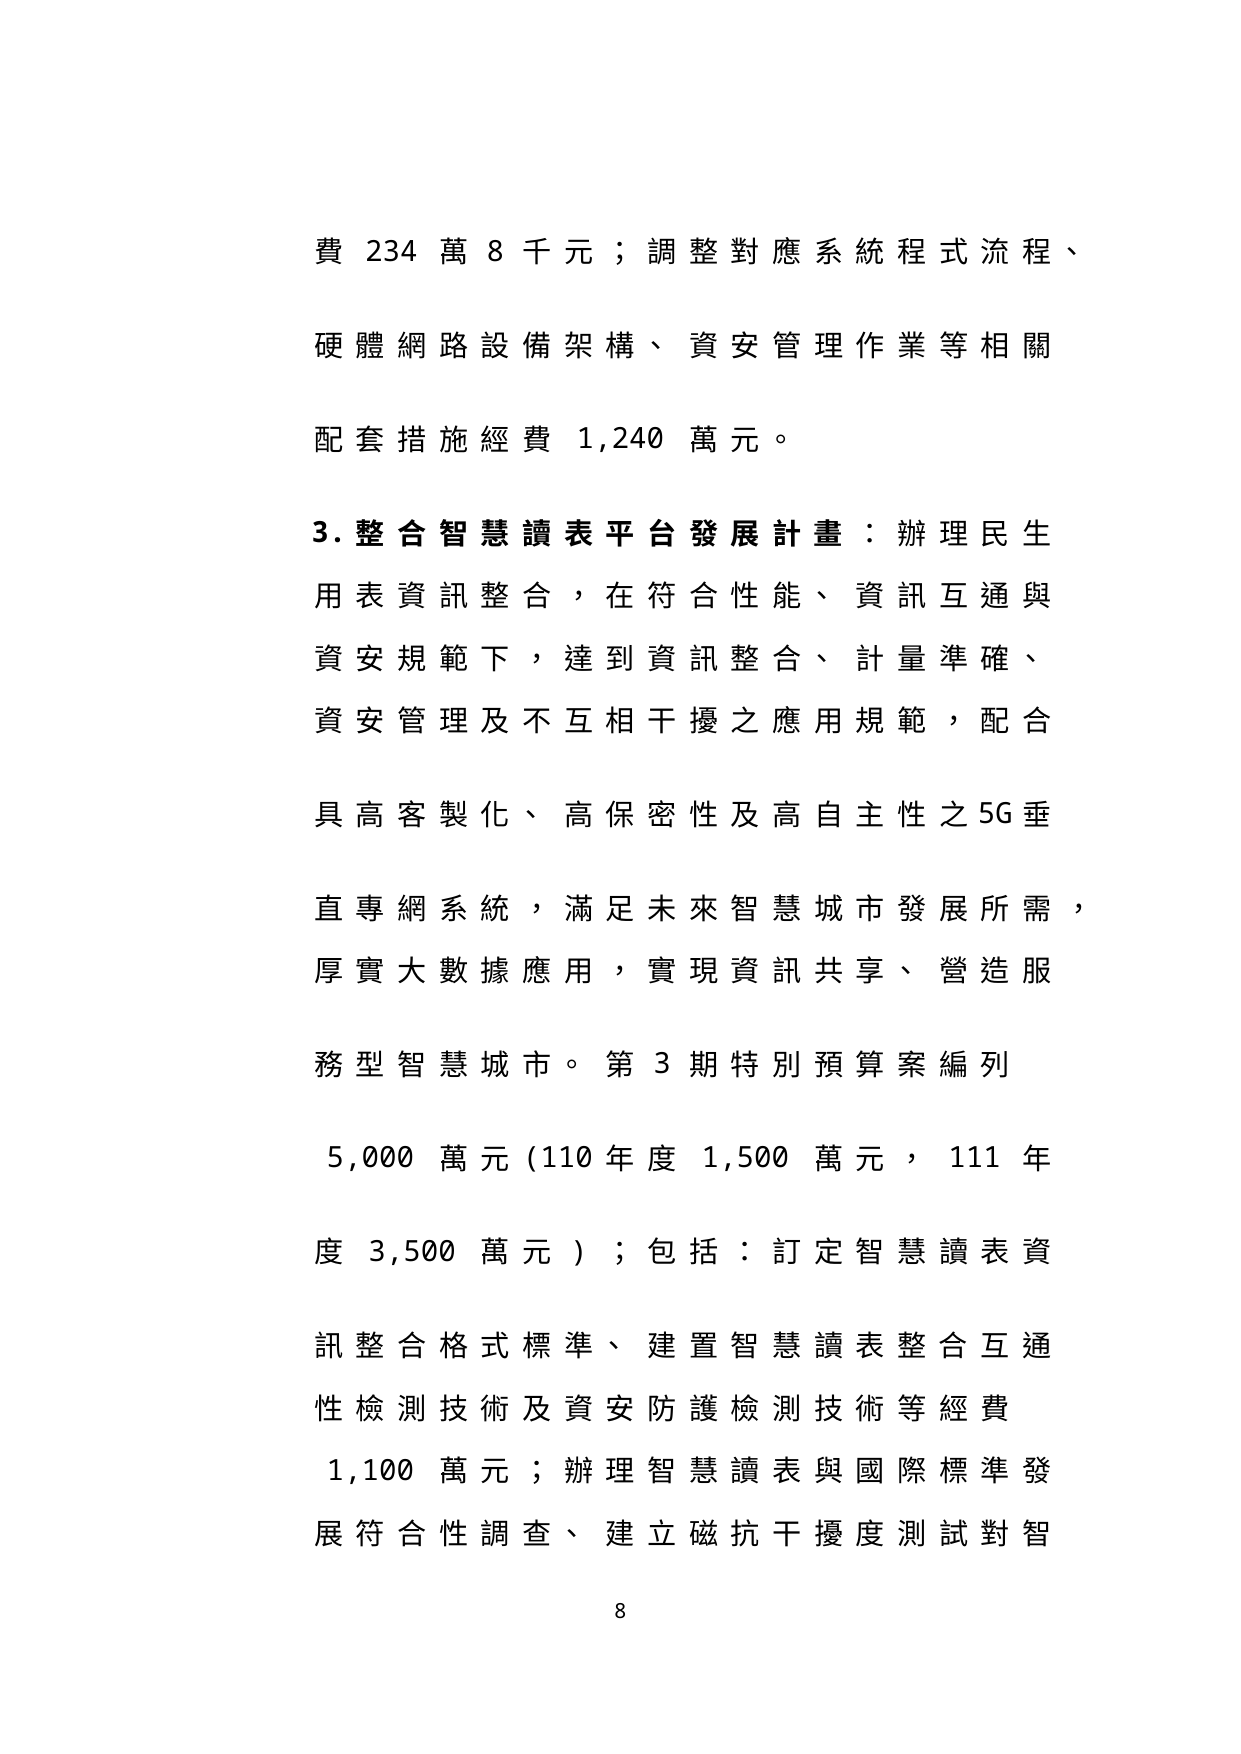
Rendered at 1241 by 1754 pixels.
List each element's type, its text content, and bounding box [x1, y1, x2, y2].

text 3.整合智慧讀表平台發展計畫：辦理民生用表資訊整合，在符合性能、資訊互通與資安規範下，達到資訊整合、計量準確、資安管理及不互相干擾之應用規範，配合具高客製化、高保密性及高自主性之5G垂直專網系統，滿足未來智慧城市發展所需，厚實大數據應用，實現資訊共享、營造服務型智慧城市。第3期特別預算案編列5,000萬元(110年度1,500萬元，111年度3,500萬元)；包括：訂定智慧讀表資訊整合格式標準、建置智慧讀表整合互通性檢測技術及資安防護檢測技術等經費1,100萬元；辦理智慧讀表與國際標準發展符合性調查、建立磁抗干擾度測試對智慧讀表資料傳輸及計量性能之驗證技術等經費1,450萬元；建置智慧讀表安規、電子、計量性能檢測驗證能量、磁抗干擾度測試檢測實驗室、智慧讀表整合互通性及資安防護檢測技術等經費2,450萬元。以上各計畫預計達成之效益詳表1。 [271, 490, 1058, 1552]
text 2.強化公部門網路服務與運算雲端基礎設施－經濟部雲世代雲端基礎建設－標準計量檢驗服務雲計畫：係辦理標準計量檢驗等服務系統雲端化及營運管理，透過雲端化設備之優勢讓企業或民眾能快速、安全地獲取商品檢驗、標準及度量衡資訊，達到全年營運不中斷之服務品質。第3期特別預算案編列1,474萬8千元(110年度290萬元，111年度1,184萬8千元)；包括：提供相關人員雲端知識與資安培訓、雲端軟硬體設備資源及網路頻寬等所需經費234萬8千元；調整對應系統程式流程、硬體網路設備架構、資安管理作業等相關配套措施經費1,240萬元。 [271, 177, 1058, 490]
